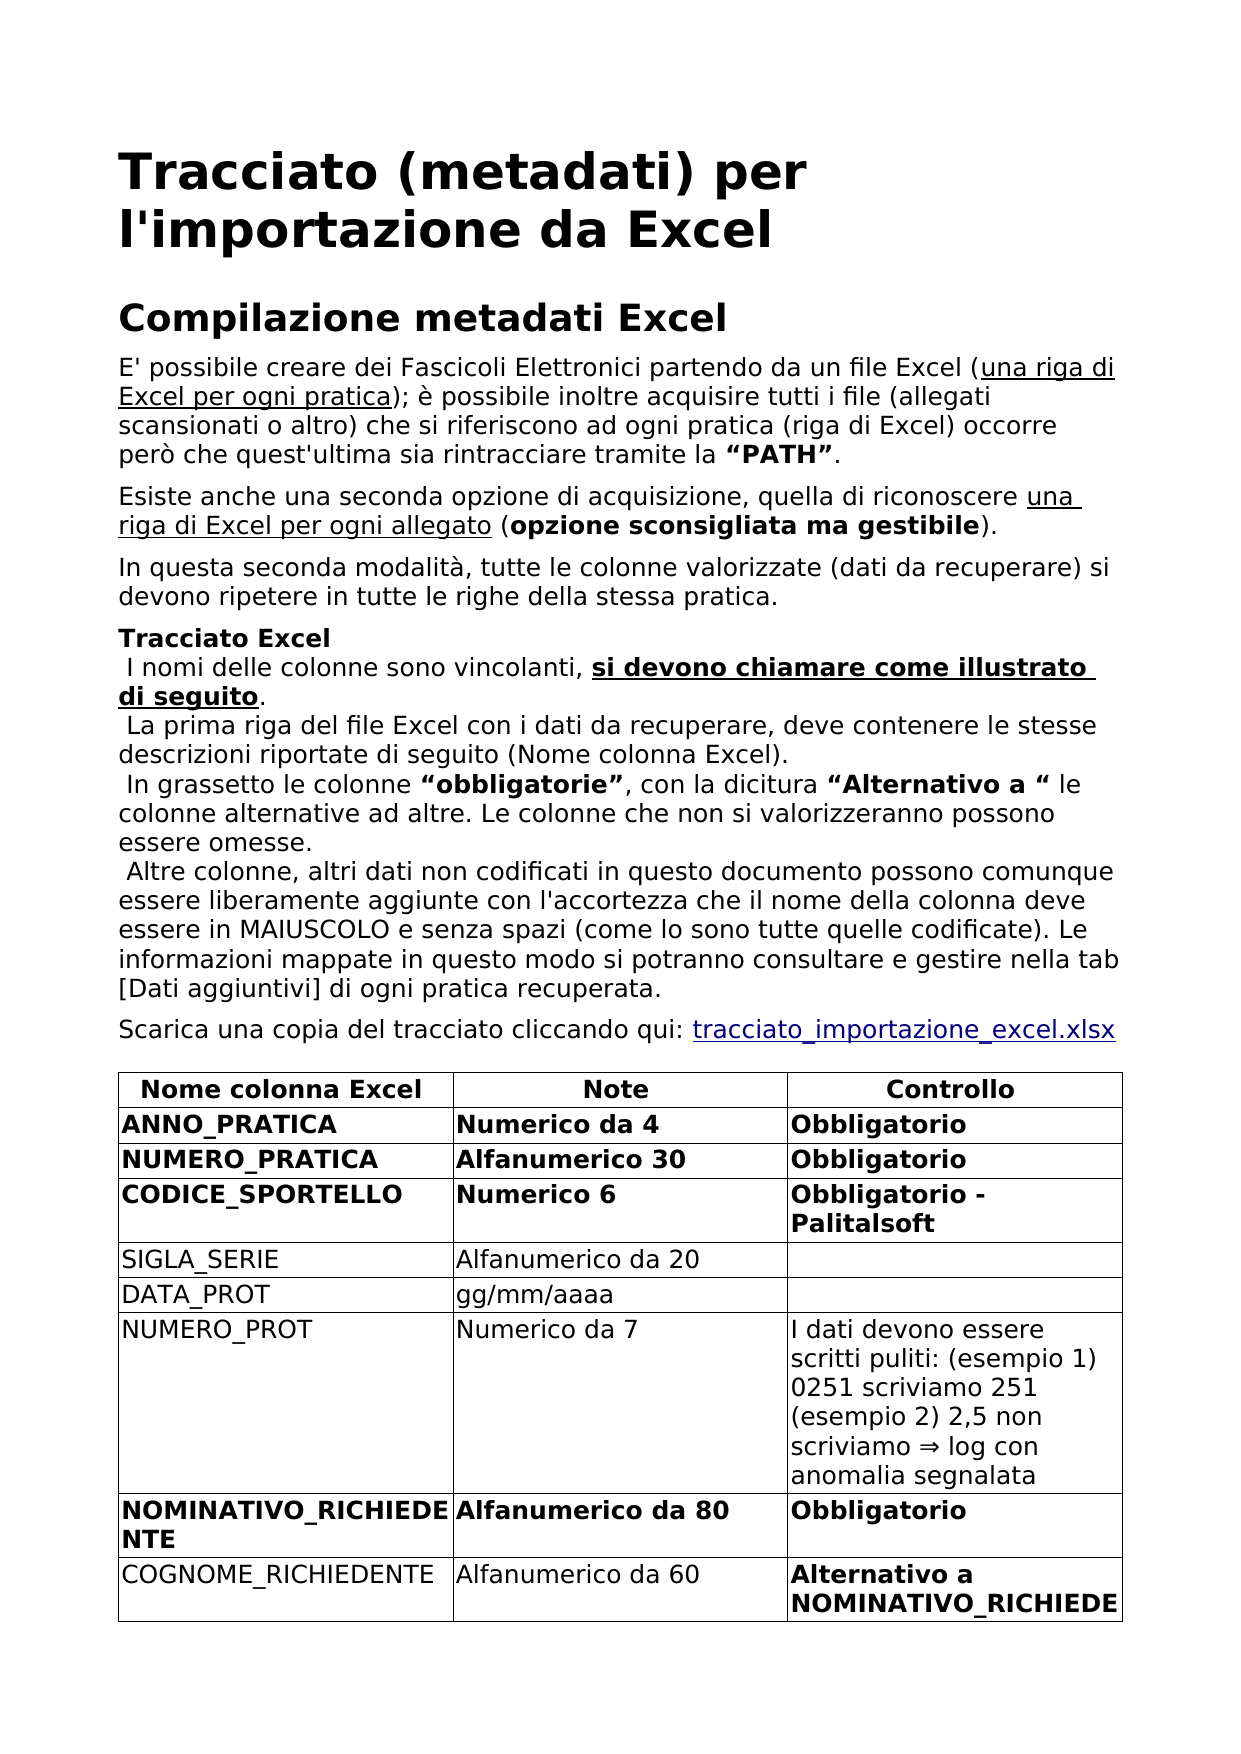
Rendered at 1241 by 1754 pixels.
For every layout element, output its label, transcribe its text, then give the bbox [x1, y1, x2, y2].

table_cell Obbligatorio [788, 1494, 1122, 1557]
table_cell Obbligatorio - Palitalsoft [788, 1179, 1122, 1242]
table_cell Obbligatorio [788, 1108, 1122, 1142]
table_cell [788, 1278, 1122, 1312]
table_cell Obbligatorio [788, 1144, 1122, 1177]
table_cell Numerico da 4 [454, 1108, 787, 1142]
table_cell NUMERO_PRATICA [119, 1144, 453, 1177]
table_cell Numerico 6 [454, 1179, 787, 1242]
table_cell SIGLA_SERIE [119, 1243, 453, 1277]
text E' possibile creare dei Fascicoli Elettronici partendo da un file Excel (una riga di Excel per ogni pratica); è possibile inoltre acquisire tutti i file (allegati scansionati o altro) che si riferiscono ad ogni pratica (riga di Excel) occorre però che quest'ultima sia rintracciare tramite la “PATH”. [118, 353, 1122, 470]
table_cell I dati devono essere scritti puliti: (esempio 1) 0251 scriviamo 251 (esempio 2) 2,5 non scriviamo ⇒ log con anomalia segnalata [788, 1313, 1122, 1493]
table_cell Alfanumerico da 80 [454, 1494, 787, 1557]
subtitle Compilazione metadati Excel [118, 297, 1122, 341]
table_cell COGNOME_RICHIEDENTE [119, 1558, 453, 1621]
table_cell NOMINATIVO_RICHIEDENTE [119, 1494, 453, 1557]
table_header Nome colonna Excel [119, 1073, 453, 1107]
table_cell Numerico da 7 [454, 1313, 787, 1493]
table_cell Alfanumerico da 60 [454, 1558, 787, 1621]
table_cell Alfanumerico 30 [454, 1144, 787, 1177]
table_header Controllo [788, 1073, 1122, 1107]
table_cell Alfanumerico da 20 [454, 1243, 787, 1277]
table_cell gg/mm/aaaa [454, 1278, 787, 1312]
table_cell Alternativo a NOMINATIVO_RICHIEDE [788, 1558, 1122, 1621]
subtitle Tracciato (metadati) per l'importazione da Excel [118, 143, 1122, 259]
table_cell DATA_PROT [119, 1278, 453, 1312]
table_cell NUMERO_PROT [119, 1313, 453, 1493]
text Esiste anche una seconda opzione di acquisizione, quella di riconoscere una riga di Excel per ogni allegato (opzione sconsigliata ma gestibile). [118, 482, 1122, 541]
text Scarica una copia del tracciato cliccando qui: tracciato_importazione_excel.xlsx [118, 1016, 1122, 1045]
text Tracciato Excel I nomi delle colonne sono vincolanti, si devono chiamare come illustrato di seguito. La prima riga del file Excel con i dati da recuperare, deve contenere le stesse descrizioni riportate di seguito (Nome colonna Excel). In grassetto le colonne “obbligatorie”, con la dicitura “Alternativo a “ le colonne alternative ad altre. Le colonne che non si valorizzeranno possono essere omesse. Altre colonne, altri dati non codificati in questo documento possono comunque essere liberamente aggiunte con l'accortezza che il nome della colonna deve essere in MAIUSCOLO e senza spazi (come lo sono tutte quelle codificate). Le informazioni mappate in questo modo si potranno consultare e gestire nella tab [Dati aggiuntivi] di ogni pratica recuperata. [118, 624, 1122, 1003]
table_cell [788, 1243, 1122, 1277]
table_cell ANNO_PRATICA [119, 1108, 453, 1142]
table_header Note [454, 1073, 787, 1107]
table_cell CODICE_SPORTELLO [119, 1179, 453, 1242]
text In questa seconda modalità, tutte le colonne valorizzate (dati da recuperare) si devono ripetere in tutte le righe della stessa pratica. [118, 553, 1122, 612]
